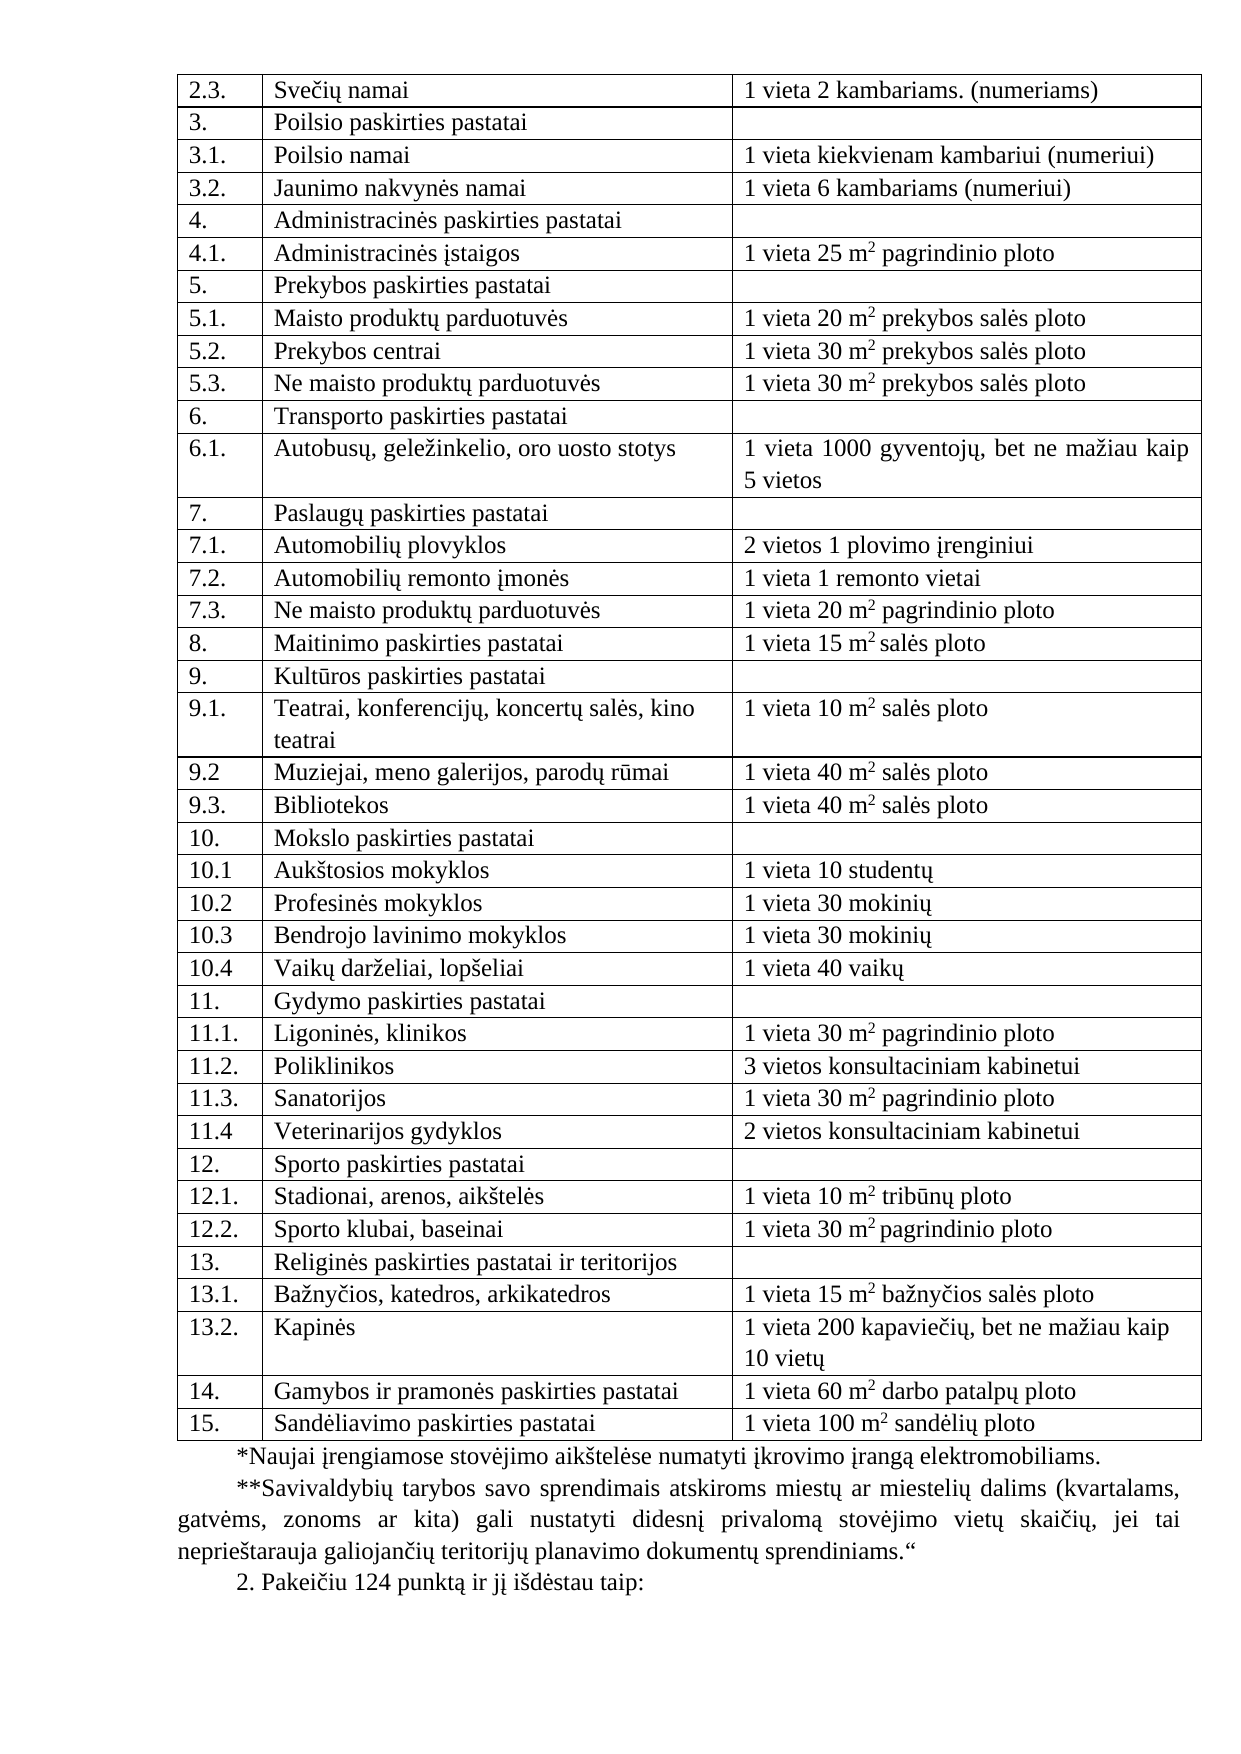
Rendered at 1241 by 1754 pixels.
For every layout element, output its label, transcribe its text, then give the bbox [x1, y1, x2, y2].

table_cell 1 vieta 30 m2 prekybos salės ploto [733, 336, 1201, 367]
table_cell 1 vieta 25 m2 pagrindinio ploto [733, 238, 1201, 269]
table_cell Kultūros paskirties pastatai [263, 661, 732, 692]
table_cell Automobilių plovyklos [263, 530, 732, 562]
table_cell 11.1. [178, 1018, 262, 1050]
table_cell 11.2. [178, 1051, 262, 1082]
table_cell Sanatorijos [263, 1084, 732, 1115]
table_cell 10. [178, 823, 262, 854]
table_cell 2 vietos konsultaciniam kabinetui [733, 1116, 1201, 1148]
table_cell 5. [178, 271, 262, 302]
table_cell Ligoninės, klinikos [263, 1018, 732, 1050]
table_cell [733, 986, 1201, 1017]
table_cell Poilsio paskirties pastatai [263, 108, 732, 139]
table_cell 15. [178, 1409, 262, 1440]
table_cell 13.2. [178, 1312, 262, 1375]
table_cell 1 vieta 15 m2 bažnyčios salės ploto [733, 1279, 1201, 1311]
table_cell Mokslo paskirties pastatai [263, 823, 732, 854]
table_cell 8. [178, 628, 262, 660]
table_cell Vaikų darželiai, lopšeliai [263, 953, 732, 985]
table_cell 7. [178, 498, 262, 529]
table_cell 1 vieta 40 m2 salės ploto [733, 758, 1201, 789]
table_cell 4. [178, 205, 262, 237]
table_cell 9.1. [178, 693, 262, 756]
table_cell [733, 498, 1201, 529]
table_cell Gamybos ir pramonės paskirties pastatai [263, 1376, 732, 1407]
table_cell 13. [178, 1247, 262, 1278]
table_cell Bendrojo lavinimo mokyklos [263, 921, 732, 952]
table_cell Bibliotekos [263, 790, 732, 822]
table_cell 1 vieta kiekvienam kambariui (numeriui) [733, 140, 1201, 172]
table_cell Aukštosios mokyklos [263, 855, 732, 887]
table_cell 9.2 [178, 758, 262, 789]
table_cell Sporto paskirties pastatai [263, 1149, 732, 1180]
table_cell 1 vieta 20 m2 prekybos salės ploto [733, 303, 1201, 335]
table_cell [733, 108, 1201, 139]
table_cell Muziejai, meno galerijos, parodų rūmai [263, 758, 732, 789]
table_cell [733, 1149, 1201, 1180]
table_cell 10.3 [178, 921, 262, 952]
table_cell 7.2. [178, 563, 262, 594]
table_cell 1 vieta 30 m2 pagrindinio ploto [733, 1018, 1201, 1050]
table_cell 5.2. [178, 336, 262, 367]
table_cell Kapinės [263, 1312, 732, 1375]
table_cell Automobilių remonto įmonės [263, 563, 732, 594]
table_cell 6.1. [178, 434, 262, 497]
table_cell [733, 823, 1201, 854]
table_cell 3. [178, 108, 262, 139]
table_cell Jaunimo nakvynės namai [263, 173, 732, 204]
table_cell 1 vieta 60 m2 darbo patalpų ploto [733, 1376, 1201, 1407]
table_cell Gydymo paskirties pastatai [263, 986, 732, 1017]
table_cell 5.1. [178, 303, 262, 335]
table_cell 12.1. [178, 1181, 262, 1213]
table_cell Maisto produktų parduotuvės [263, 303, 732, 335]
table_cell 1 vieta 6 kambariams (numeriui) [733, 173, 1201, 204]
table_cell 3.1. [178, 140, 262, 172]
table_cell 5.3. [178, 368, 262, 400]
table_cell 12.2. [178, 1214, 262, 1246]
table_cell Administracinės paskirties pastatai [263, 205, 732, 237]
table_cell 10.1 [178, 855, 262, 887]
text *Naujai įrengiamose stovėjimo aikštelėse numatyti įkrovimo įrangą elektromobiliams. [177, 1441, 1181, 1470]
text **Savivaldybių tarybos savo sprendimais atskiroms miestų ar miestelių dalims (kvartalams, gatvėms, zonoms ar kita) gali nustatyti didesnį privalomą stovėjimo vietų skaičių, jei tai neprieštarauja galiojančių teritorijų planavimo dokumentų sprendiniams.“ [177, 1473, 1181, 1564]
table_cell Maitinimo paskirties pastatai [263, 628, 732, 660]
table_cell 11.4 [178, 1116, 262, 1148]
table_cell Ne maisto produktų parduotuvės [263, 368, 732, 400]
table_cell Religinės paskirties pastatai ir teritorijos [263, 1247, 732, 1278]
table_cell 1 vieta 30 m2 prekybos salės ploto [733, 368, 1201, 400]
table_cell [733, 1247, 1201, 1278]
table_cell 1 vieta 30 m2 pagrindinio ploto [733, 1214, 1201, 1246]
table_cell Paslaugų paskirties pastatai [263, 498, 732, 529]
table_cell Svečių namai [263, 75, 732, 106]
table_cell 1 vieta 200 kapaviečių, bet ne mažiau kaip 10 vietų [733, 1312, 1201, 1375]
table_cell Sporto klubai, baseinai [263, 1214, 732, 1246]
table_cell Prekybos paskirties pastatai [263, 271, 732, 302]
table_cell 3.2. [178, 173, 262, 204]
table_cell 2.3. [178, 75, 262, 106]
table_cell 1 vieta 10 m2 tribūnų ploto [733, 1181, 1201, 1213]
table_cell 1 vieta 40 vaikų [733, 953, 1201, 985]
table_cell 1 vieta 1000 gyventojų, bet ne mažiau kaip 5 vietos [733, 434, 1201, 497]
table_cell Profesinės mokyklos [263, 888, 732, 919]
table_cell [733, 205, 1201, 237]
table_cell 1 vieta 15 m2 salės ploto [733, 628, 1201, 660]
table_cell Sandėliavimo paskirties pastatai [263, 1409, 732, 1440]
table_cell 1 vieta 30 m2 pagrindinio ploto [733, 1084, 1201, 1115]
table_cell Veterinarijos gydyklos [263, 1116, 732, 1148]
table_cell 10.4 [178, 953, 262, 985]
table_cell 1 vieta 1 remonto vietai [733, 563, 1201, 594]
table_cell [733, 661, 1201, 692]
table_cell 1 vieta 10 m2 salės ploto [733, 693, 1201, 756]
table_cell 1 vieta 100 m2 sandėlių ploto [733, 1409, 1201, 1440]
table_cell Teatrai, konferencijų, koncertų salės, kino teatrai [263, 693, 732, 756]
table_cell [733, 271, 1201, 302]
table_cell 3 vietos konsultaciniam kabinetui [733, 1051, 1201, 1082]
table_cell 11.3. [178, 1084, 262, 1115]
text 2. Pakeičiu 124 punktą ir jį išdėstau taip: [177, 1567, 1181, 1596]
table_cell 10.2 [178, 888, 262, 919]
table_cell [733, 401, 1201, 432]
table_cell Bažnyčios, katedros, arkikatedros [263, 1279, 732, 1311]
table_cell Poliklinikos [263, 1051, 732, 1082]
table_cell 12. [178, 1149, 262, 1180]
table_cell 1 vieta 30 mokinių [733, 921, 1201, 952]
table_cell Poilsio namai [263, 140, 732, 172]
table_cell 1 vieta 2 kambariams. (numeriams) [733, 75, 1201, 106]
table_cell Transporto paskirties pastatai [263, 401, 732, 432]
table_cell 1 vieta 20 m2 pagrindinio ploto [733, 596, 1201, 627]
table_cell 7.1. [178, 530, 262, 562]
table_cell Ne maisto produktų parduotuvės [263, 596, 732, 627]
table_cell 11. [178, 986, 262, 1017]
table_cell 1 vieta 40 m2 salės ploto [733, 790, 1201, 822]
table_cell 13.1. [178, 1279, 262, 1311]
table_cell 6. [178, 401, 262, 432]
table_cell Autobusų, geležinkelio, oro uosto stotys [263, 434, 732, 497]
table_cell 9. [178, 661, 262, 692]
table_cell 14. [178, 1376, 262, 1407]
table_cell 7.3. [178, 596, 262, 627]
table_cell 2 vietos 1 plovimo įrenginiui [733, 530, 1201, 562]
table_cell 4.1. [178, 238, 262, 269]
table_cell 9.3. [178, 790, 262, 822]
table_cell Stadionai, arenos, aikštelės [263, 1181, 732, 1213]
table_cell Prekybos centrai [263, 336, 732, 367]
table_cell 1 vieta 10 studentų [733, 855, 1201, 887]
table_cell 1 vieta 30 mokinių [733, 888, 1201, 919]
table_cell Administracinės įstaigos [263, 238, 732, 269]
